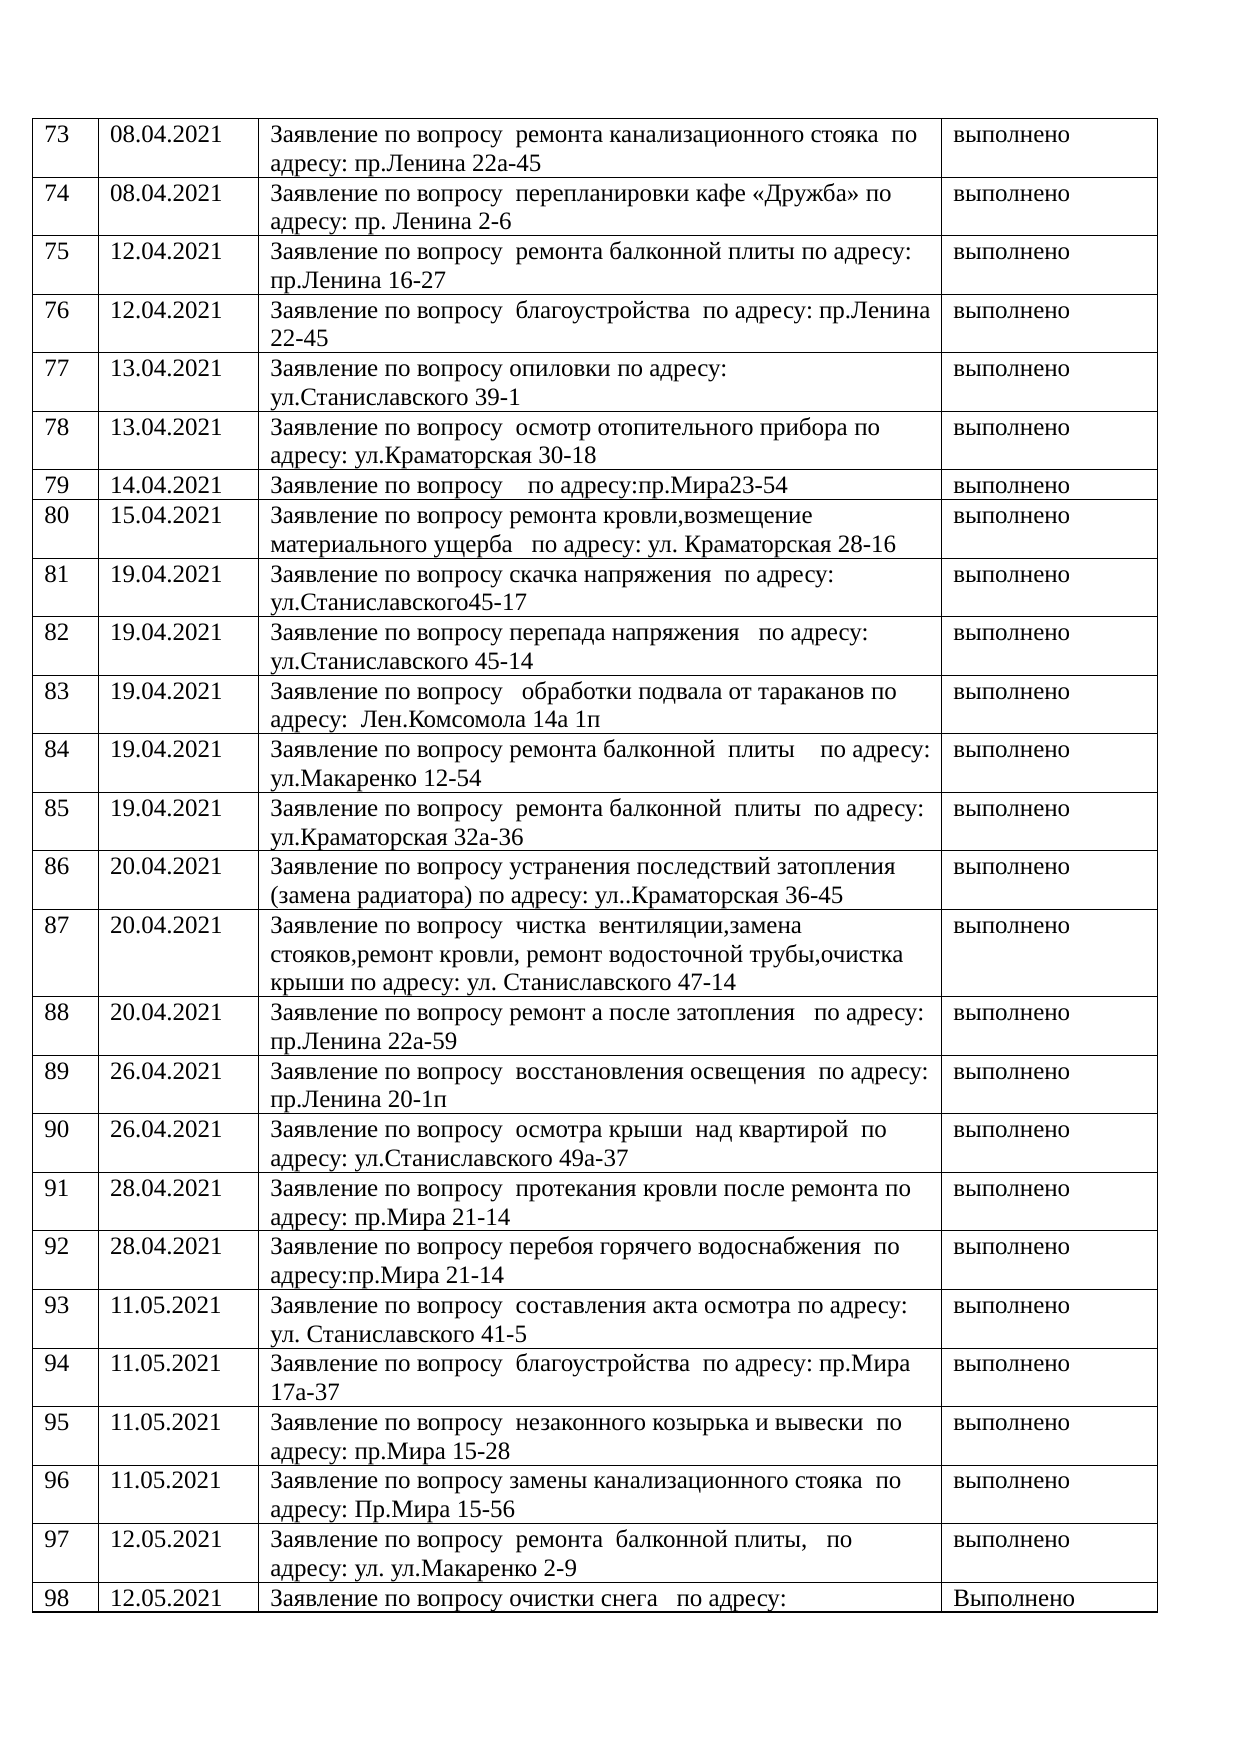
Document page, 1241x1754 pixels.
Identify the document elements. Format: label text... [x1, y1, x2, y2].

table_cell Заявление по вопросу замены канализационного стояка по адресу: Пр.Мира 15-56 [259, 1466, 941, 1523]
table_cell Заявление по вопросу составления акта осмотра по адресу: ул. Станиславского 41-5 [259, 1290, 941, 1347]
table_cell 75 [33, 236, 98, 294]
table_cell Заявление по вопросу ремонта балконной плиты по адресу: ул.Макаренко 12-54 [259, 734, 941, 792]
table_cell Заявление по вопросу благоустройства по адресу: пр.Мира 17а-37 [259, 1349, 941, 1406]
table_cell Заявление по вопросу незаконного козырька и вывески по адресу: пр.Мира 15-28 [259, 1407, 941, 1464]
table_cell 19.04.2021 [99, 617, 258, 675]
table_cell 92 [33, 1231, 98, 1289]
table_cell 77 [33, 353, 98, 411]
table_cell выполнено [942, 353, 1157, 411]
table_cell выполнено [942, 1407, 1157, 1464]
table_cell 91 [33, 1173, 98, 1230]
table_cell Заявление по вопросу чистка вентиляции,замена стояков,ремонт кровли, ремонт водосточной трубы,очистка крыши по адресу: ул. Станиславского 47-14 [259, 910, 941, 996]
table_cell выполнено [942, 412, 1157, 469]
table_cell Заявление по вопросу опиловки по адресу: ул.Станиславского 39-1 [259, 353, 941, 411]
table_cell выполнено [942, 1056, 1157, 1113]
table_cell Заявление по вопросу ремонт а после затопления по адресу: пр.Ленина 22а-59 [259, 997, 941, 1055]
table_cell 26.04.2021 [99, 1056, 258, 1113]
table_cell 86 [33, 851, 98, 909]
table_cell 11.05.2021 [99, 1349, 258, 1406]
table_cell 19.04.2021 [99, 559, 258, 616]
table_cell 13.04.2021 [99, 353, 258, 411]
table_cell 82 [33, 617, 98, 675]
table_cell 12.05.2021 [99, 1524, 258, 1582]
table_cell 12.04.2021 [99, 295, 258, 352]
table_cell 08.04.2021 [99, 178, 258, 235]
table_cell 85 [33, 793, 98, 850]
table_cell 88 [33, 997, 98, 1055]
table_cell 83 [33, 676, 98, 733]
table_cell Заявление по вопросу ремонта балконной плиты по адресу: ул.Краматорская 32а-36 [259, 793, 941, 850]
table_cell 19.04.2021 [99, 676, 258, 733]
table_cell выполнено [942, 617, 1157, 675]
table_cell 81 [33, 559, 98, 616]
table_cell 13.04.2021 [99, 412, 258, 469]
table_cell выполнено [942, 1290, 1157, 1347]
table_cell 90 [33, 1114, 98, 1172]
table_cell 76 [33, 295, 98, 352]
table_cell выполнено [942, 997, 1157, 1055]
table_cell 79 [33, 470, 98, 499]
table_cell 26.04.2021 [99, 1114, 258, 1172]
table_cell 78 [33, 412, 98, 469]
table_cell 28.04.2021 [99, 1173, 258, 1230]
table_cell выполнено [942, 1231, 1157, 1289]
table_cell 11.05.2021 [99, 1466, 258, 1523]
table_cell 19.04.2021 [99, 793, 258, 850]
table_cell Заявление по вопросу протекания кровли после ремонта по адресу: пр.Мира 21-14 [259, 1173, 941, 1230]
table_cell 94 [33, 1349, 98, 1406]
table_cell выполнено [942, 734, 1157, 792]
table_cell выполнено [942, 793, 1157, 850]
table_cell 87 [33, 910, 98, 996]
table_cell выполнено [942, 1173, 1157, 1230]
table_cell выполнено [942, 178, 1157, 235]
table_cell 96 [33, 1466, 98, 1523]
table_cell Заявление по вопросу восстановления освещения по адресу: пр.Ленина 20-1п [259, 1056, 941, 1113]
table_cell выполнено [942, 119, 1157, 177]
table_cell выполнено [942, 500, 1157, 558]
table_cell Заявление по вопросу осмотра крыши над квартирой по адресу: ул.Станиславского 49а-37 [259, 1114, 941, 1172]
table_cell 15.04.2021 [99, 500, 258, 558]
table_cell Заявление по вопросу обработки подвала от тараканов по адресу: Лен.Комсомола 14а 1п [259, 676, 941, 733]
table_cell 12.04.2021 [99, 236, 258, 294]
table_cell Заявление по вопросу по адресу:пр.Мира23-54 [259, 470, 941, 499]
table_cell 20.04.2021 [99, 851, 258, 909]
table_cell 98 [33, 1583, 98, 1611]
table_cell 20.04.2021 [99, 910, 258, 996]
table_cell 89 [33, 1056, 98, 1113]
table_cell выполнено [942, 470, 1157, 499]
table_cell Заявление по вопросу устранения последствий затопления (замена радиатора) по адресу: ул..Краматорская 36-45 [259, 851, 941, 909]
table_cell 28.04.2021 [99, 1231, 258, 1289]
table_cell Заявление по вопросу ремонта балконной плиты, по адресу: ул. ул.Макаренко 2-9 [259, 1524, 941, 1582]
table_cell выполнено [942, 676, 1157, 733]
table_cell Заявление по вопросу перепада напряжения по адресу: ул.Станиславского 45-14 [259, 617, 941, 675]
table_cell Заявление по вопросу перебоя горячего водоснабжения по адресу:пр.Мира 21-14 [259, 1231, 941, 1289]
table_cell выполнено [942, 559, 1157, 616]
table_cell Заявление по вопросу ремонта канализационного стояка по адресу: пр.Ленина 22а-45 [259, 119, 941, 177]
table_cell выполнено [942, 910, 1157, 996]
table_cell Заявление по вопросу перепланировки кафе «Дружба» по адресу: пр. Ленина 2-6 [259, 178, 941, 235]
table_cell выполнено [942, 1114, 1157, 1172]
table_cell выполнено [942, 1349, 1157, 1406]
table_cell Заявление по вопросу ремонта кровли,возмещение материального ущерба по адресу: ул. Краматорская 28-16 [259, 500, 941, 558]
table_cell выполнено [942, 295, 1157, 352]
table_cell выполнено [942, 1466, 1157, 1523]
table_cell 73 [33, 119, 98, 177]
table_cell 14.04.2021 [99, 470, 258, 499]
table_cell 74 [33, 178, 98, 235]
table_cell Заявление по вопросу очистки снега по адресу: [259, 1583, 941, 1611]
table_cell выполнено [942, 236, 1157, 294]
table_cell 11.05.2021 [99, 1407, 258, 1464]
table_cell Заявление по вопросу скачка напряжения по адресу: ул.Станиславского45-17 [259, 559, 941, 616]
table_cell Заявление по вопросу осмотр отопительного прибора по адресу: ул.Краматорская 30-18 [259, 412, 941, 469]
table_cell выполнено [942, 851, 1157, 909]
table_cell 97 [33, 1524, 98, 1582]
table_cell 93 [33, 1290, 98, 1347]
table_cell Заявление по вопросу благоустройства по адресу: пр.Ленина 22-45 [259, 295, 941, 352]
table_cell 95 [33, 1407, 98, 1464]
table_cell 08.04.2021 [99, 119, 258, 177]
table_cell Выполнено [942, 1583, 1157, 1611]
table_cell 12.05.2021 [99, 1583, 258, 1611]
table_cell выполнено [942, 1524, 1157, 1582]
table_cell 80 [33, 500, 98, 558]
table_cell 11.05.2021 [99, 1290, 258, 1347]
table_cell 20.04.2021 [99, 997, 258, 1055]
table_cell 19.04.2021 [99, 734, 258, 792]
table_cell 84 [33, 734, 98, 792]
table_cell Заявление по вопросу ремонта балконной плиты по адресу: пр.Ленина 16-27 [259, 236, 941, 294]
